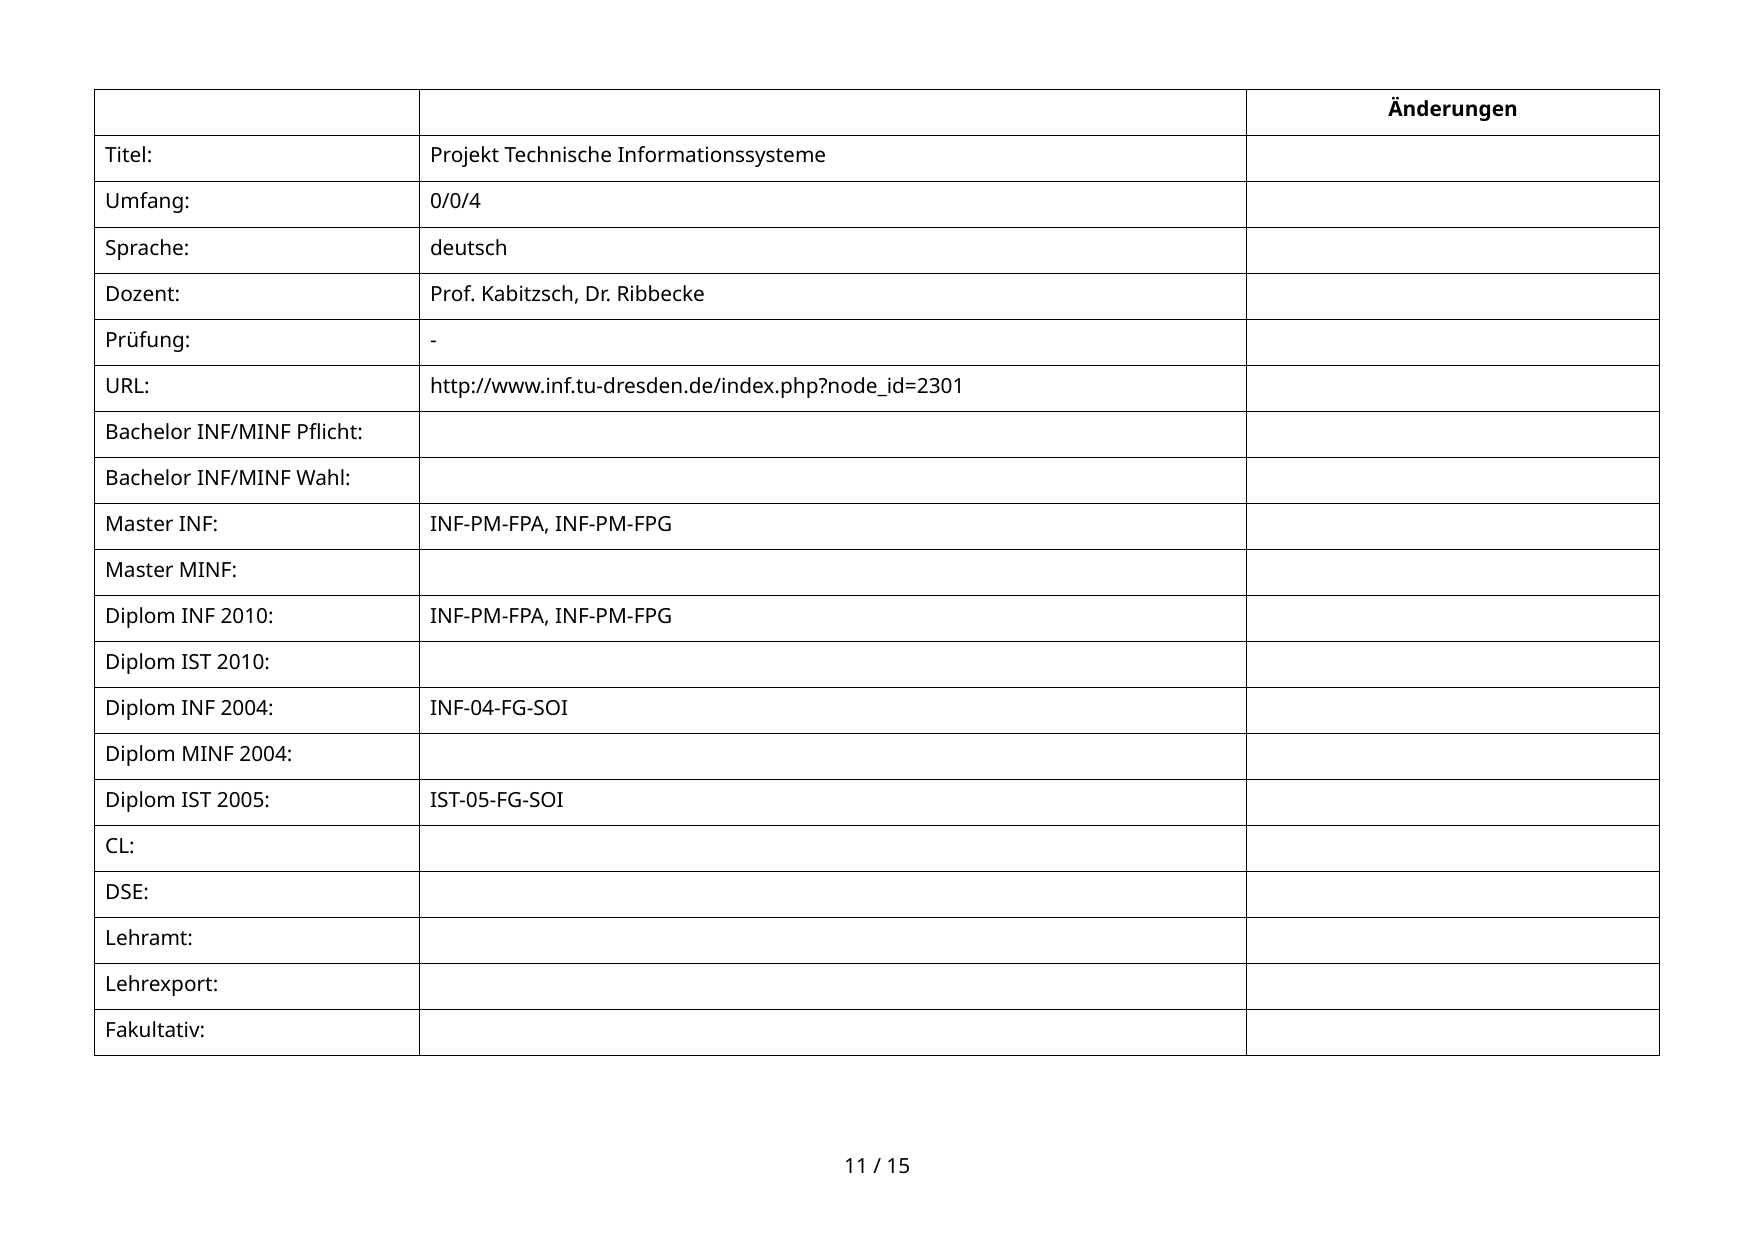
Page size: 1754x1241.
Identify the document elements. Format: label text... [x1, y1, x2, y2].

table_cell 0/0/4 [420, 182, 1246, 227]
table_cell [1247, 688, 1659, 733]
table_cell Bachelor INF/MINF Pflicht: [95, 412, 419, 457]
table_cell [420, 826, 1246, 871]
table_cell - [420, 320, 1246, 365]
table_cell Umfang: [95, 182, 419, 227]
table_cell [1247, 1010, 1659, 1055]
table_cell [420, 964, 1246, 1009]
table_cell [1247, 780, 1659, 825]
table_cell [1247, 228, 1659, 273]
table_cell Diplom INF 2004: [95, 688, 419, 733]
table_cell [420, 872, 1246, 917]
table_cell INF-04-FG-SOI [420, 688, 1246, 733]
table_cell deutsch [420, 228, 1246, 273]
table_cell [1247, 274, 1659, 319]
table_cell Dozent: [95, 274, 419, 319]
table_cell Lehramt: [95, 918, 419, 963]
table_cell URL: [95, 366, 419, 411]
table_cell [1247, 964, 1659, 1009]
table_cell [420, 458, 1246, 503]
table_cell [420, 642, 1246, 687]
table_cell Diplom MINF 2004: [95, 734, 419, 779]
table_cell [1247, 642, 1659, 687]
table_cell Sprache: [95, 228, 419, 273]
table_header [420, 90, 1246, 134]
table_cell INF-PM-FPA, INF-PM-FPG [420, 596, 1246, 641]
table_cell Projekt Technische Informationssysteme [420, 136, 1246, 181]
table_cell [1247, 734, 1659, 779]
table_cell Prof. Kabitzsch, Dr. Ribbecke [420, 274, 1246, 319]
table_cell [1247, 504, 1659, 549]
table_cell [420, 1010, 1246, 1055]
table_cell [1247, 826, 1659, 871]
table_cell Diplom INF 2010: [95, 596, 419, 641]
table_cell Master MINF: [95, 550, 419, 595]
table_cell [1247, 320, 1659, 365]
table_cell Diplom IST 2005: [95, 780, 419, 825]
table_cell [420, 550, 1246, 595]
table_cell [1247, 918, 1659, 963]
table_cell [1247, 596, 1659, 641]
table_cell Titel: [95, 136, 419, 181]
table_cell Master INF: [95, 504, 419, 549]
table_cell Bachelor INF/MINF Wahl: [95, 458, 419, 503]
table_cell [420, 412, 1246, 457]
table_cell [1247, 872, 1659, 917]
table_cell DSE: [95, 872, 419, 917]
table_header Änderungen [1247, 90, 1659, 134]
table_cell [1247, 136, 1659, 181]
table_cell http://www.inf.tu-dresden.de/index.php?node_id=2301 [420, 366, 1246, 411]
table_cell Diplom IST 2010: [95, 642, 419, 687]
table_cell INF-PM-FPA, INF-PM-FPG [420, 504, 1246, 549]
table_cell Fakultativ: [95, 1010, 419, 1055]
table_cell Lehrexport: [95, 964, 419, 1009]
table_cell [1247, 182, 1659, 227]
table_cell IST-05-FG-SOI [420, 780, 1246, 825]
table_cell [1247, 550, 1659, 595]
table_cell Prüfung: [95, 320, 419, 365]
table_cell [420, 918, 1246, 963]
table_cell [1247, 458, 1659, 503]
table_cell [1247, 412, 1659, 457]
table_header [95, 90, 419, 134]
table_cell CL: [95, 826, 419, 871]
table_cell [420, 734, 1246, 779]
table_cell [1247, 366, 1659, 411]
